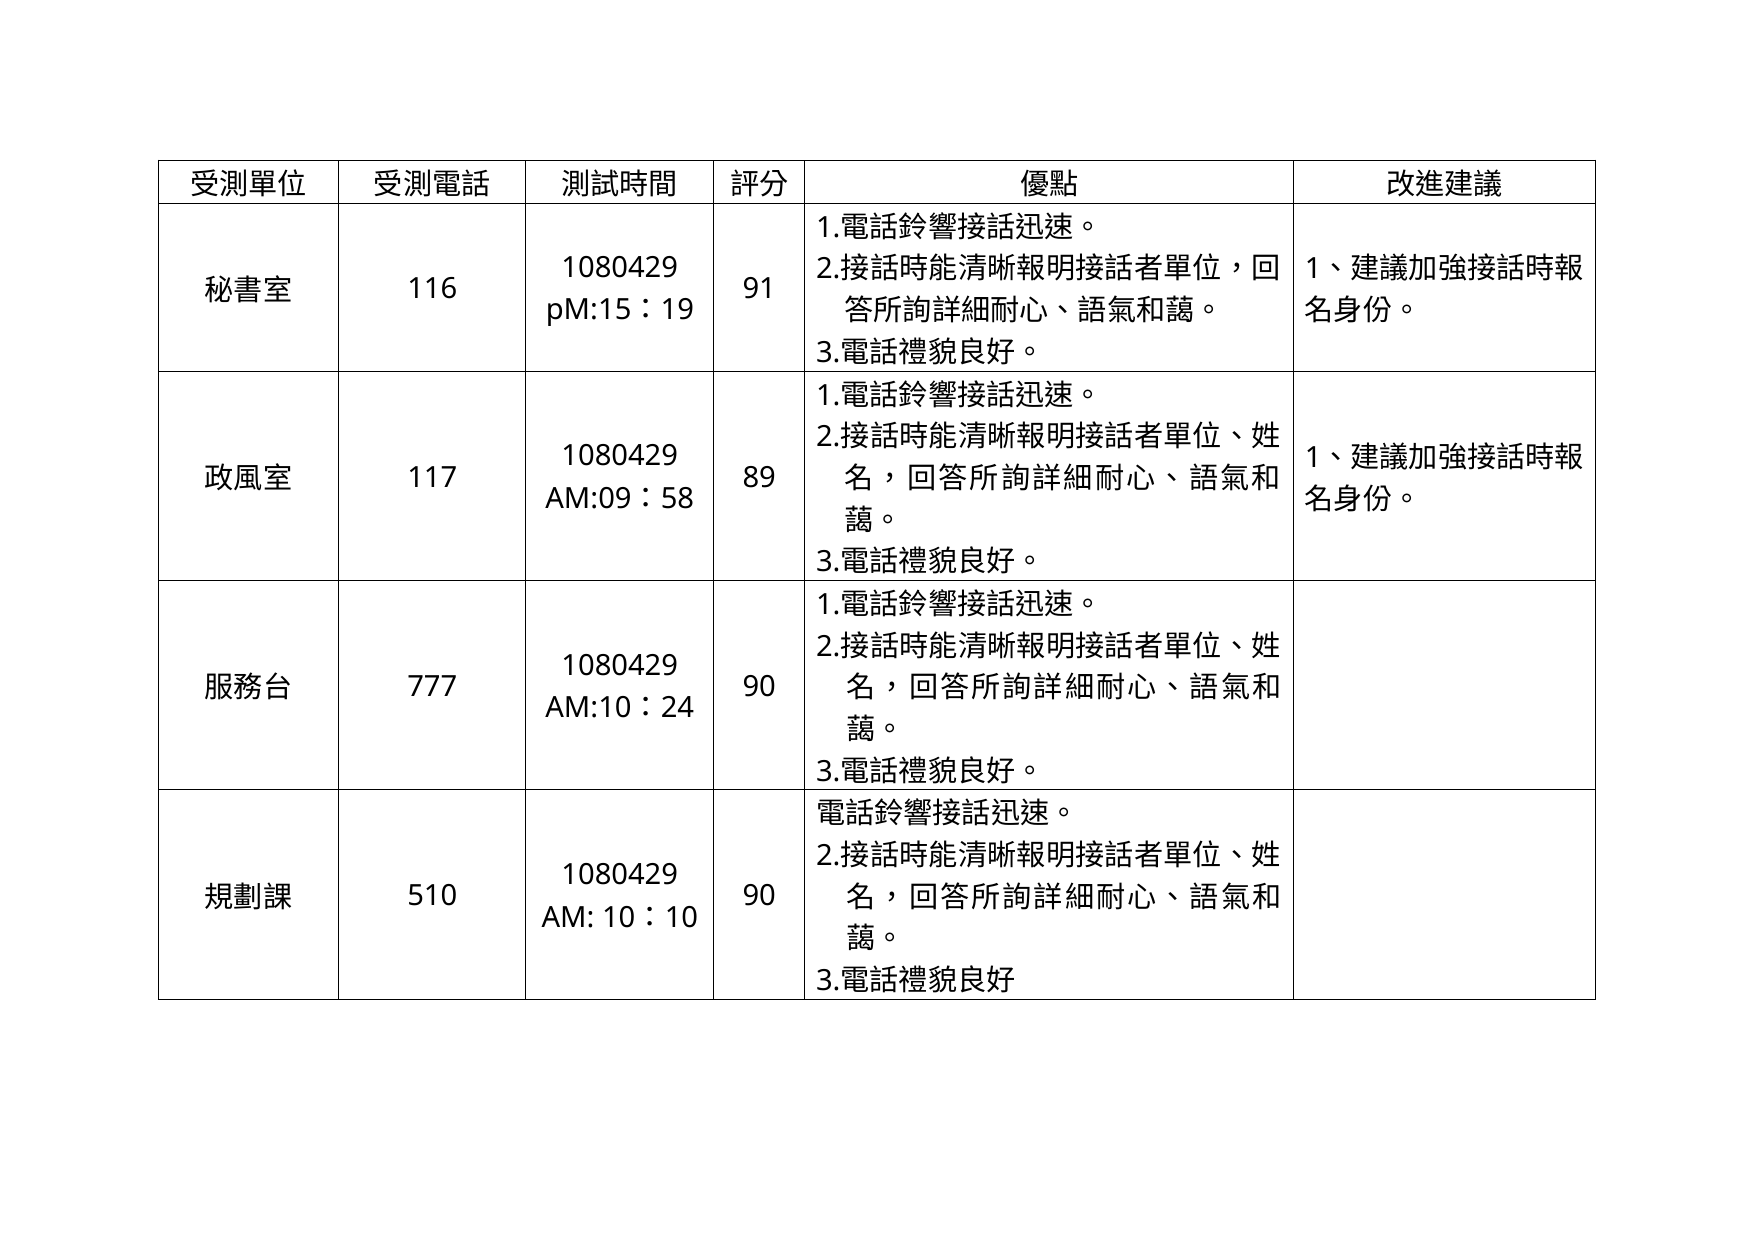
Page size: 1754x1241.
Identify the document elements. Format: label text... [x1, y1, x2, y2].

table_cell 秘書室 [159, 204, 338, 371]
table_cell 1.電話鈴響接話迅速。 2.接話時能清晰報明接話者單位、姓名，回答所詢詳細耐心、語氣和藹。 3.電話禮貌良好。 [805, 581, 1293, 789]
table_cell 510 [339, 790, 525, 999]
table_cell 1、建議加強接話時報名身份。 [1294, 204, 1595, 371]
table_cell 1080429 AM: 10：10 [526, 790, 713, 999]
table_cell 1、建議加強接話時報名身份。 [1294, 372, 1595, 580]
table_cell 91 [714, 204, 804, 371]
table_cell 116 [339, 204, 525, 371]
table_cell 1080429 AM:10：24 [526, 581, 713, 789]
table_header 改進建議 [1294, 161, 1595, 203]
table_cell 服務台 [159, 581, 338, 789]
table_cell [1294, 581, 1595, 789]
table_cell 電話鈴響接話迅速。 2.接話時能清晰報明接話者單位、姓名，回答所詢詳細耐心、語氣和藹。 3.電話禮貌良好 [805, 790, 1293, 999]
table_cell 90 [714, 790, 804, 999]
table_cell 90 [714, 581, 804, 789]
table_cell 1080429 AM:09：58 [526, 372, 713, 580]
table_cell 89 [714, 372, 804, 580]
table_header 測試時間 [526, 161, 713, 203]
table_cell 政風室 [159, 372, 338, 580]
table_cell 1.電話鈴響接話迅速。 2.接話時能清晰報明接話者單位，回答所詢詳細耐心、語氣和藹。 3.電話禮貌良好。 [805, 204, 1293, 371]
table_cell 777 [339, 581, 525, 789]
table_header 受測電話 [339, 161, 525, 203]
table_header 優點 [805, 161, 1293, 203]
table_cell [1294, 790, 1595, 999]
table_cell 117 [339, 372, 525, 580]
table_cell 1.電話鈴響接話迅速。 2.接話時能清晰報明接話者單位、姓名，回答所詢詳細耐心、語氣和藹。 3.電話禮貌良好。 [805, 372, 1293, 580]
table_cell 規劃課 [159, 790, 338, 999]
table_header 評分 [714, 161, 804, 203]
table_cell 1080429 pM:15：19 [526, 204, 713, 371]
table_header 受測單位 [159, 161, 338, 203]
